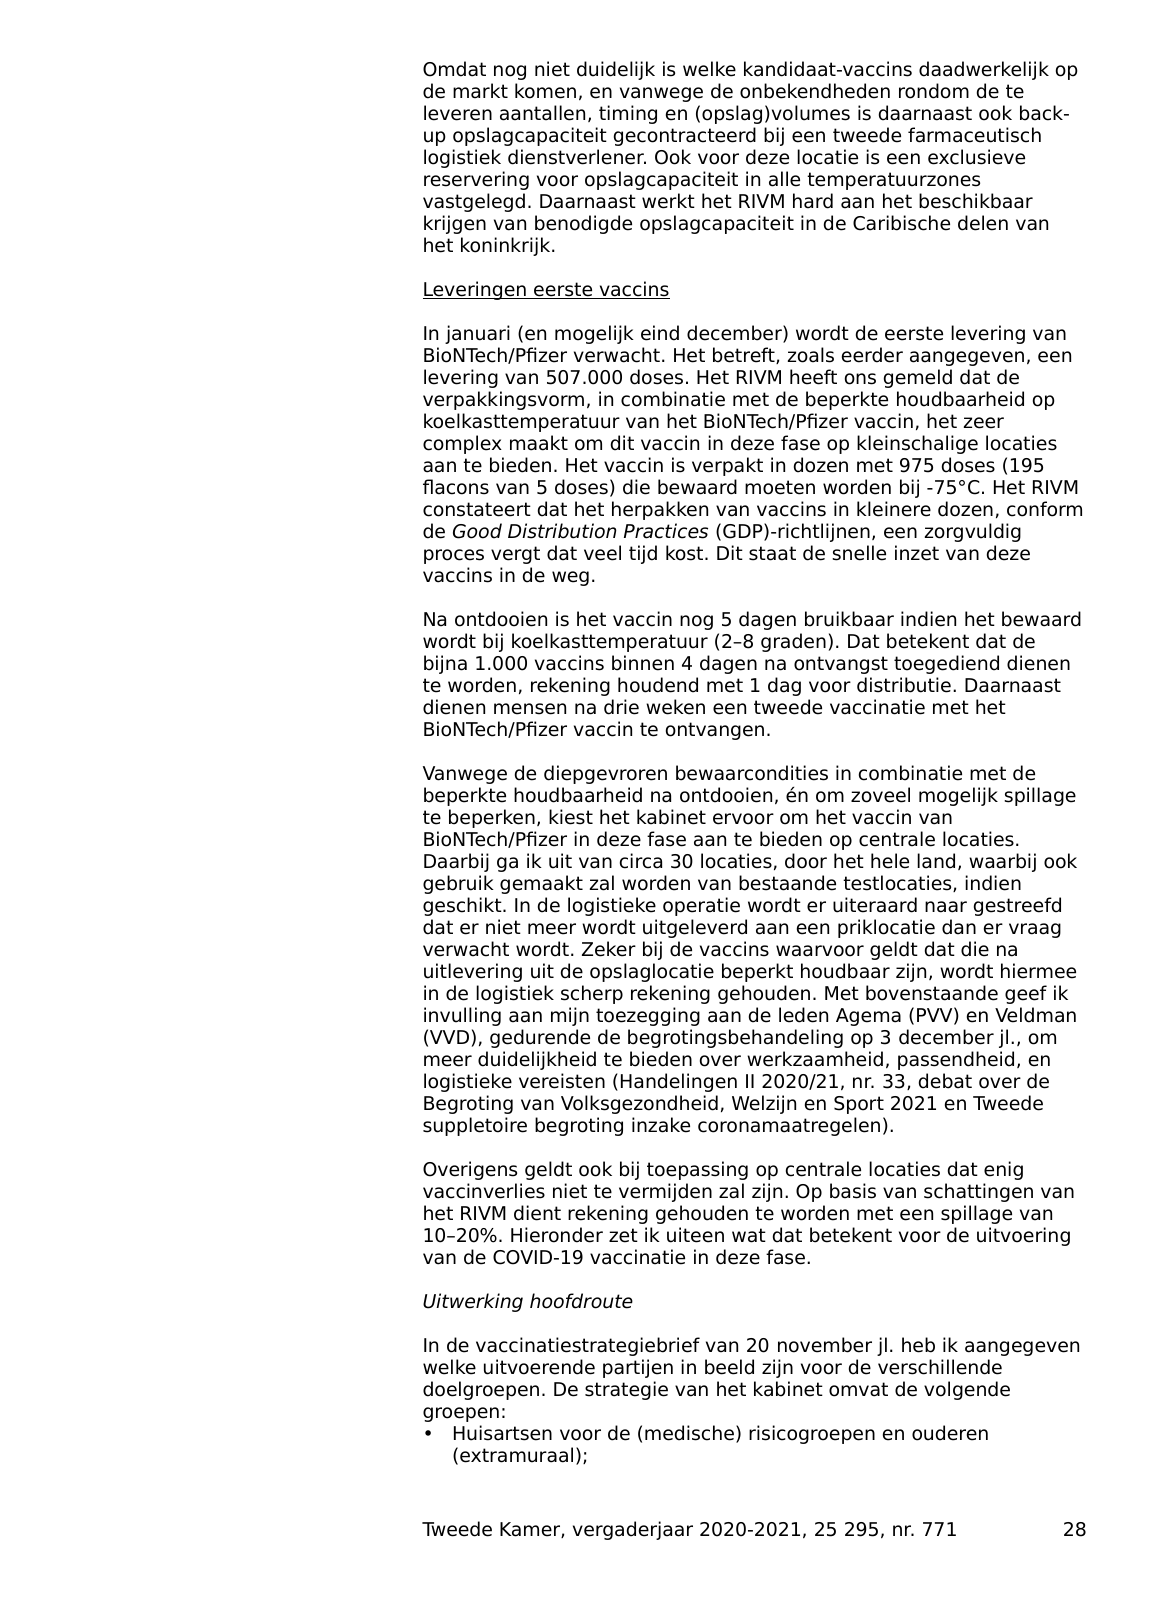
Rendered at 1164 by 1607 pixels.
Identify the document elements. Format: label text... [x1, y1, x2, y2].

text Omdat nog niet duidelijk is welke kandidaat-vaccins daadwerkelijk op de markt komen, en vanwege de onbekendheden rondom de te leveren aantallen, timing en (opslag)volumes is daarnaast ook back-up opslagcapaciteit gecontracteerd bij een tweede farmaceutisch logistiek dienstverlener. Ook voor deze locatie is een exclusieve reservering voor opslagcapaciteit in alle temperatuurzones vastgelegd. Daarnaast werkt het RIVM hard aan het beschikbaar krijgen van benodigde opslagcapaciteit in de Caribische delen van het koninkrijk. [422, 59, 1087, 257]
text In de vaccinatiestrategiebrief van 20 november jl. heb ik aangegeven welke uitvoerende partijen in beeld zijn voor de verschillende doelgroepen. De strategie van het kabinet omvat de volgende groepen: [422, 1335, 1087, 1423]
subtitle Uitwerking hoofdroute [422, 1291, 1087, 1313]
text In januari (en mogelijk eind december) wordt de eerste levering van BioNTech/Pfizer verwacht. Het betreft, zoals eerder aangegeven, een levering van 507.000 doses. Het RIVM heeft ons gemeld dat de verpakkingsvorm, in combinatie met de beperkte houdbaarheid op koelkasttemperatuur van het BioNTech/Pfizer vaccin, het zeer complex maakt om dit vaccin in deze fase op kleinschalige locaties aan te bieden. Het vaccin is verpakt in dozen met 975 doses (195 flacons van 5 doses) die bewaard moeten worden bij -75°C. Het RIVM constateert dat het herpakken van vaccins in kleinere dozen, conform de Good Distribution Practices (GDP)-richtlijnen, een zorgvuldig proces vergt dat veel tijd kost. Dit staat de snelle inzet van deze vaccins in de weg. [422, 323, 1087, 587]
text Na ontdooien is het vaccin nog 5 dagen bruikbaar indien het bewaard wordt bij koelkasttemperatuur (2–8 graden). Dat betekent dat de bijna 1.000 vaccins binnen 4 dagen na ontvangst toegediend dienen te worden, rekening houdend met 1 dag voor distributie. Daarnaast dienen mensen na drie weken een tweede vaccinatie met het BioNTech/Pfizer vaccin te ontvangen. [422, 609, 1087, 741]
text • Huisartsen voor de (medische) risicogroepen en ouderen (extramuraal); [422, 1423, 1087, 1467]
text Vanwege de diepgevroren bewaarcondities in combinatie met de beperkte houdbaarheid na ontdooien, én om zoveel mogelijk spillage te beperken, kiest het kabinet ervoor om het vaccin van BioNTech/Pfizer in deze fase aan te bieden op centrale locaties. Daarbij ga ik uit van circa 30 locaties, door het hele land, waarbij ook gebruik gemaakt zal worden van bestaande testlocaties, indien geschikt. In de logistieke operatie wordt er uiteraard naar gestreefd dat er niet meer wordt uitgeleverd aan een priklocatie dan er vraag verwacht wordt. Zeker bij de vaccins waarvoor geldt dat die na uitlevering uit de opslaglocatie beperkt houdbaar zijn, wordt hiermee in de logistiek scherp rekening gehouden. Met bovenstaande geef ik invulling aan mijn toezegging aan de leden Agema (PVV) en Veldman (VVD), gedurende de begrotingsbehandeling op 3 december jl., om meer duidelijkheid te bieden over werkzaamheid, passendheid, en logistieke vereisten (Handelingen II 2020/21, nr. 33, debat over de Begroting van Volksgezondheid, Welzijn en Sport 2021 en Tweede suppletoire begroting inzake coronamaatregelen). [422, 763, 1087, 1137]
text Overigens geldt ook bij toepassing op centrale locaties dat enig vaccinverlies niet te vermijden zal zijn. Op basis van schattingen van het RIVM dient rekening gehouden te worden met een spillage van 10–20%. Hieronder zet ik uiteen wat dat betekent voor de uitvoering van de COVID-19 vaccinatie in deze fase. [422, 1159, 1087, 1269]
subtitle Leveringen eerste vaccins [422, 279, 1087, 301]
